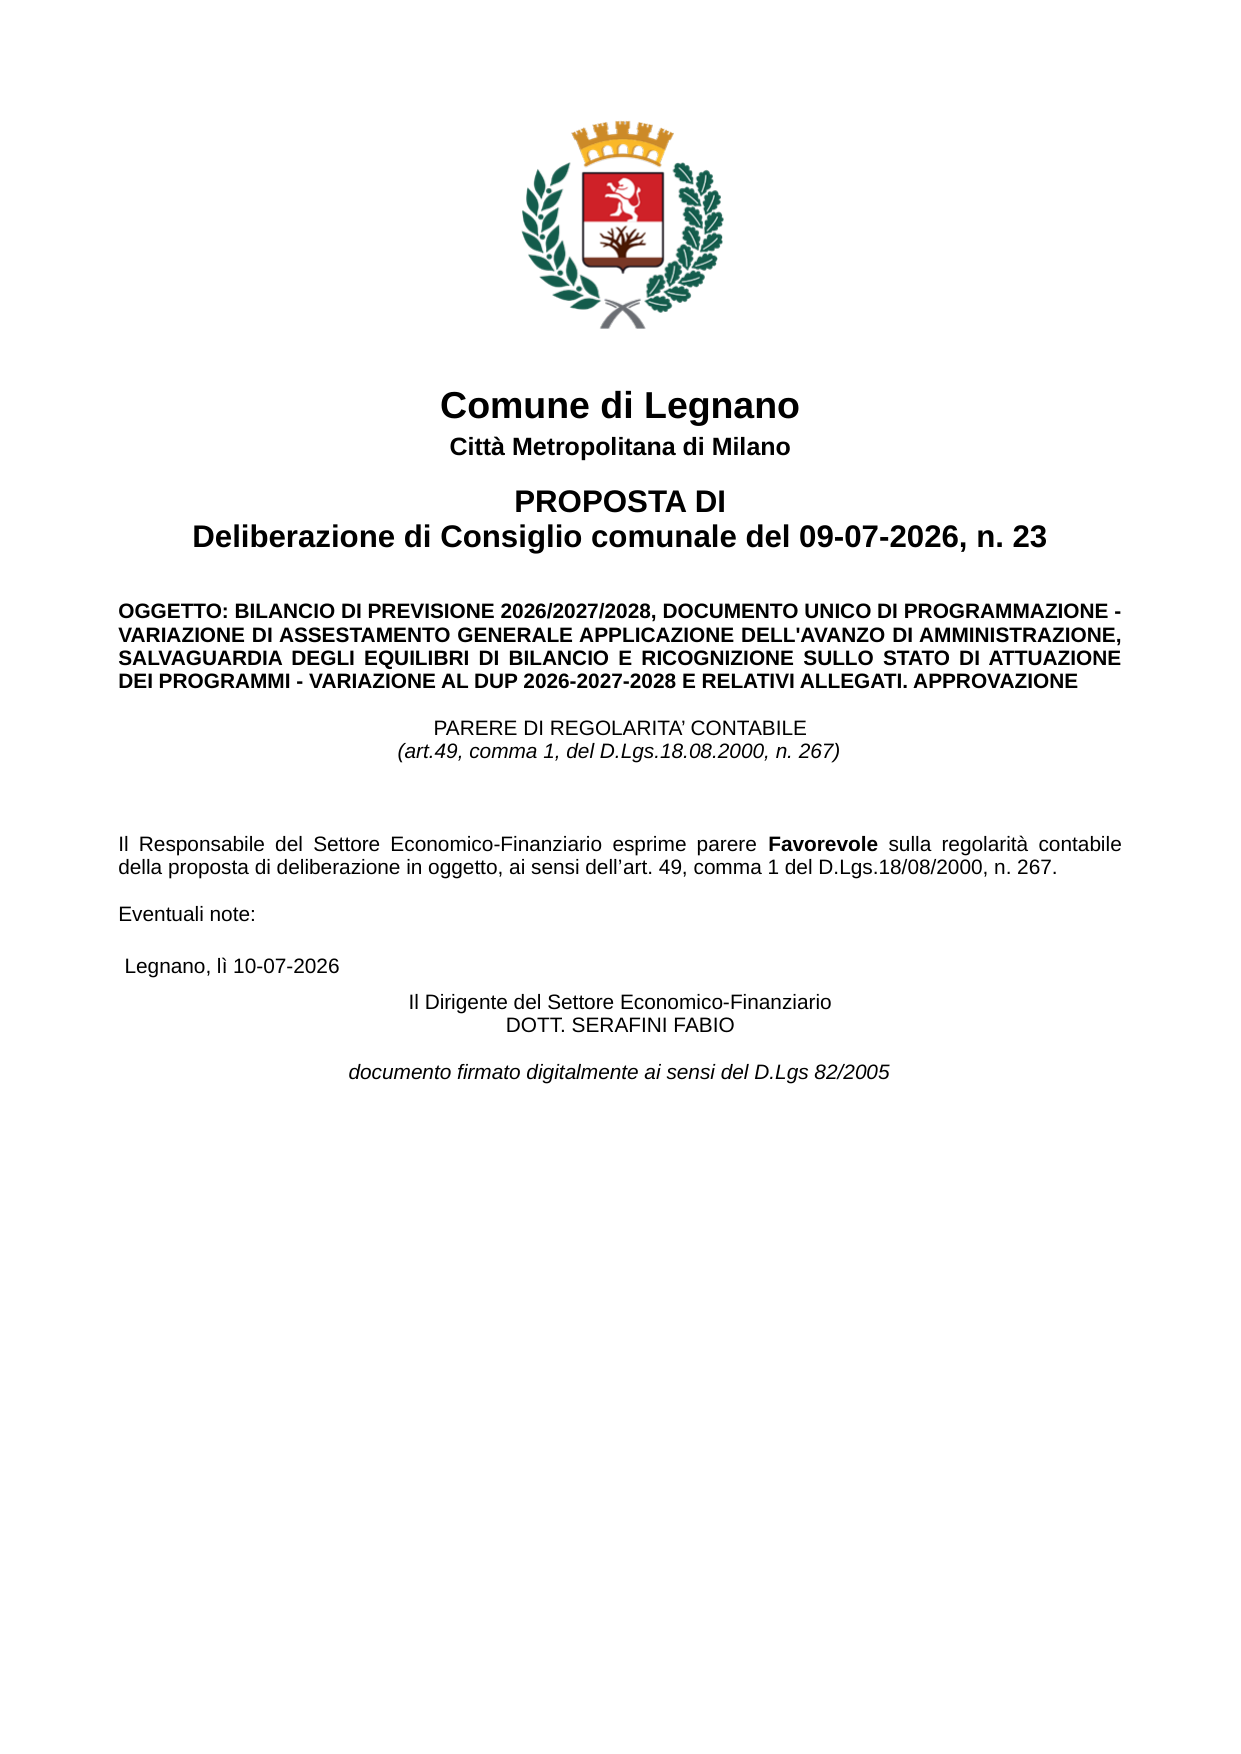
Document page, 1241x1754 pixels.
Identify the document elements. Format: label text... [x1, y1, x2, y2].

table_cell Il Dirigente del Settore Economico-Finanziario DOTT. SERAFINI FABIO documento firmato digitalmente ai sensi del D.Lgs 82/2005 [118, 984, 1122, 1090]
text Città Metropolitana di Milano [118, 433, 1122, 461]
text OGGETTO: BILANCIO DI PREVISIONE 2026/2027/2028, DOCUMENTO UNICO DI PROGRAMMAZIONE - VARIAZIONE DI ASSESTAMENTO GENERALE APPLICAZIONE DELL'AVANZO DI AMMINISTRAZIONE, SALVAGUARDIA DEGLI EQUILIBRI DI BILANCIO E RICOGNIZIONE SULLO STATO DI ATTUAZIONE DEI PROGRAMMI - VARIAZIONE AL DUP 2026-2027-2028 E RELATIVI ALLEGATI. APPROVAZIONE [118, 600, 1122, 693]
table_header Legnano, lì 10-07-2026 [118, 949, 1122, 984]
text Eventuali note: [118, 902, 1122, 925]
text Comune di Legnano [118, 384, 1122, 426]
text Deliberazione di Consiglio comunale del 09-07-2026, n. 23 [118, 519, 1122, 554]
text (art.49, comma 1, del D.Lgs.18.08.2000, n. 267) [118, 739, 1122, 763]
text PARERE DI REGOLARITA’ CONTABILE [118, 716, 1122, 739]
text Il Responsabile del Settore Economico-Finanziario esprime parere Favorevole sulla regolarità contabile della proposta di deliberazione in oggetto, ai sensi dell’art. 49, comma 1 del D.Lgs.18/08/2000, n. 267. [118, 832, 1122, 879]
text PROPOSTA DI [118, 484, 1122, 519]
picture [510, 118, 730, 339]
